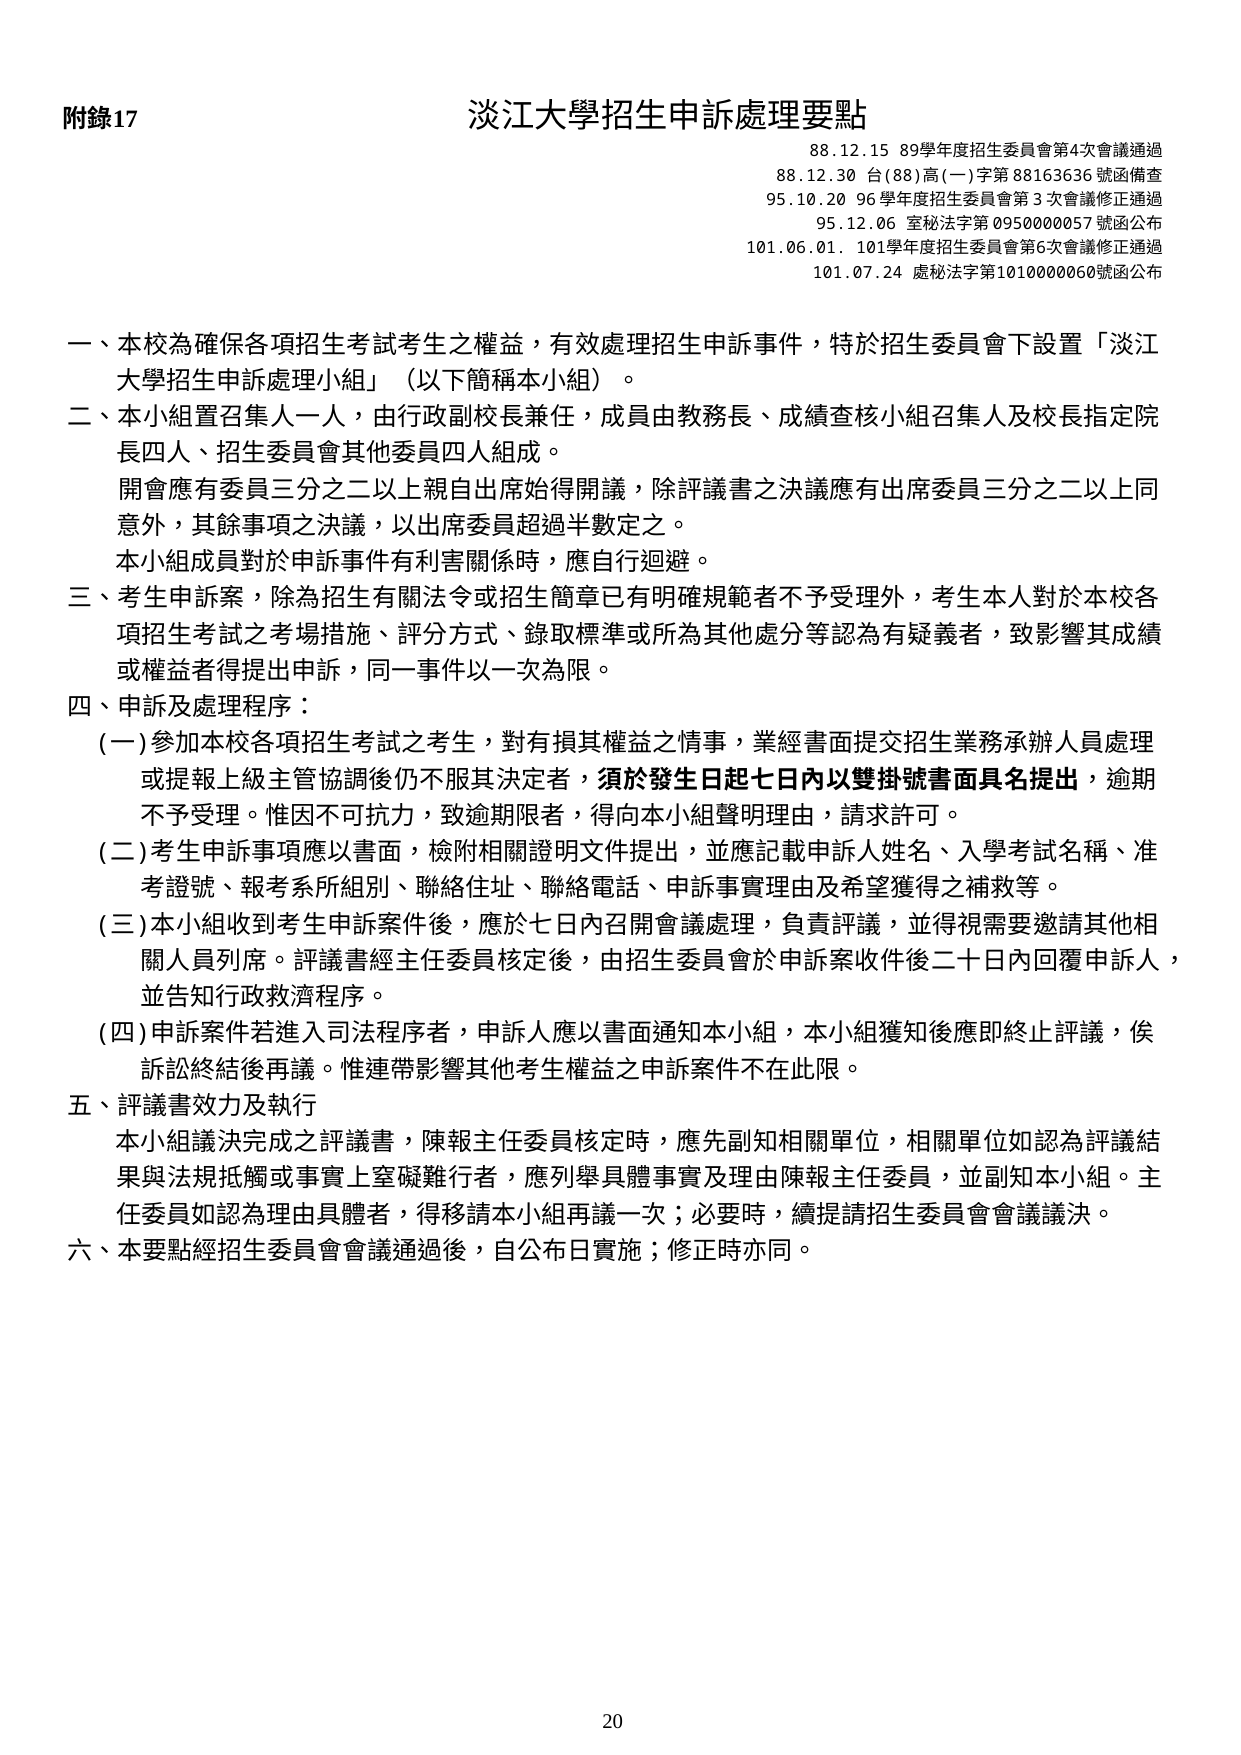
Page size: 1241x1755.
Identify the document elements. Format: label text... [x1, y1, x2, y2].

text 六、本要點經招生委員會會議通過後，自公布日實施；修正時亦同。 [67, 1230, 1162, 1267]
text 本小組成員對於申訴事件有利害關係時，應自行迴避。 [67, 542, 1162, 578]
text 四、申訴及處理程序： [67, 687, 1162, 723]
text (三)本小組收到考生申訴案件後，應於七日內召開會議處理，負責評議，並得視需要邀請其他相關人員列席。評議書經主任委員核定後，由招生委員會於申訴案收件後二十日內回覆申訴人，並告知行政救濟程序。 [95, 904, 1162, 1013]
text 二、本小組置召集人一人，由行政副校長兼任，成員由教務長、成績查核小組召集人及校長指定院長四人、招生委員會其他委員四人組成。 [67, 397, 1162, 469]
text 一、本校為確保各項招生考試考生之權益，有效處理招生申訴事件，特於招生委員會下設置「淡江大學招生申訴處理小組」（以下簡稱本小組）。 [67, 324, 1162, 397]
text 101.06.01. 101學年度招生委員會第6次會議修正通過 [63, 234, 1162, 259]
text 95.10.20 96學年度招生委員會第3次會議修正通過 [63, 186, 1162, 210]
text 三、考生申訴案，除為招生有關法令或招生簡章已有明確規範者不予受理外，考生本人對於本校各項招生考試之考場措施、評分方式、錄取標準或所為其他處分等認為有疑義者，致影響其成績或權益者得提出申訴，同一事件以一次為限。 [67, 578, 1162, 687]
text 95.12.06 室秘法字第0950000057號函公布 [63, 210, 1162, 234]
text 開會應有委員三分之二以上親自出席始得開議，除評議書之決議應有出席委員三分之二以上同意外，其餘事項之決議，以出席委員超過半數定之。 [116, 469, 1162, 542]
text 本小組議決完成之評議書，陳報主任委員核定時，應先副知相關單位，相關單位如認為評議結果與法規抵觸或事實上窒礙難行者，應列舉具體事實及理由陳報主任委員，並副知本小組。主任委員如認為理由具體者，得移請本小組再議一次；必要時，續提請招生委員會會議議決。 [115, 1122, 1162, 1230]
text (二)考生申訴事項應以書面，檢附相關證明文件提出，並應記載申訴人姓名、入學考試名稱、准考證號、報考系所組別、聯絡住址、聯絡電話、申訴事實理由及希望獲得之補救等。 [95, 832, 1162, 904]
text 五、評議書效力及執行 [67, 1085, 1162, 1122]
text 101.07.24 處秘法字第1010000060號函公布 [63, 259, 1162, 283]
text (一)參加本校各項招生考試之考生，對有損其權益之情事，業經書面提交招生業務承辦人員處理或提報上級主管協調後仍不服其決定者，須於發生日起七日內以雙掛號書面具名提出，逾期不予受理。惟因不可抗力，致逾期限者，得向本小組聲明理由，請求許可。 [95, 723, 1156, 832]
text 88.12.30 台(88)高(一)字第88163636號函備查 [63, 162, 1162, 186]
text 88.12.15 89學年度招生委員會第4次會議通過 [63, 137, 1162, 162]
text (四)申訴案件若進入司法程序者，申訴人應以書面通知本小組，本小組獲知後應即終止評議，俟訴訟終結後再議。惟連帶影響其他考生權益之申訴案件不在此限。 [95, 1013, 1156, 1085]
text 附錄17 淡江大學招生申訴處理要點 [63, 88, 1162, 137]
